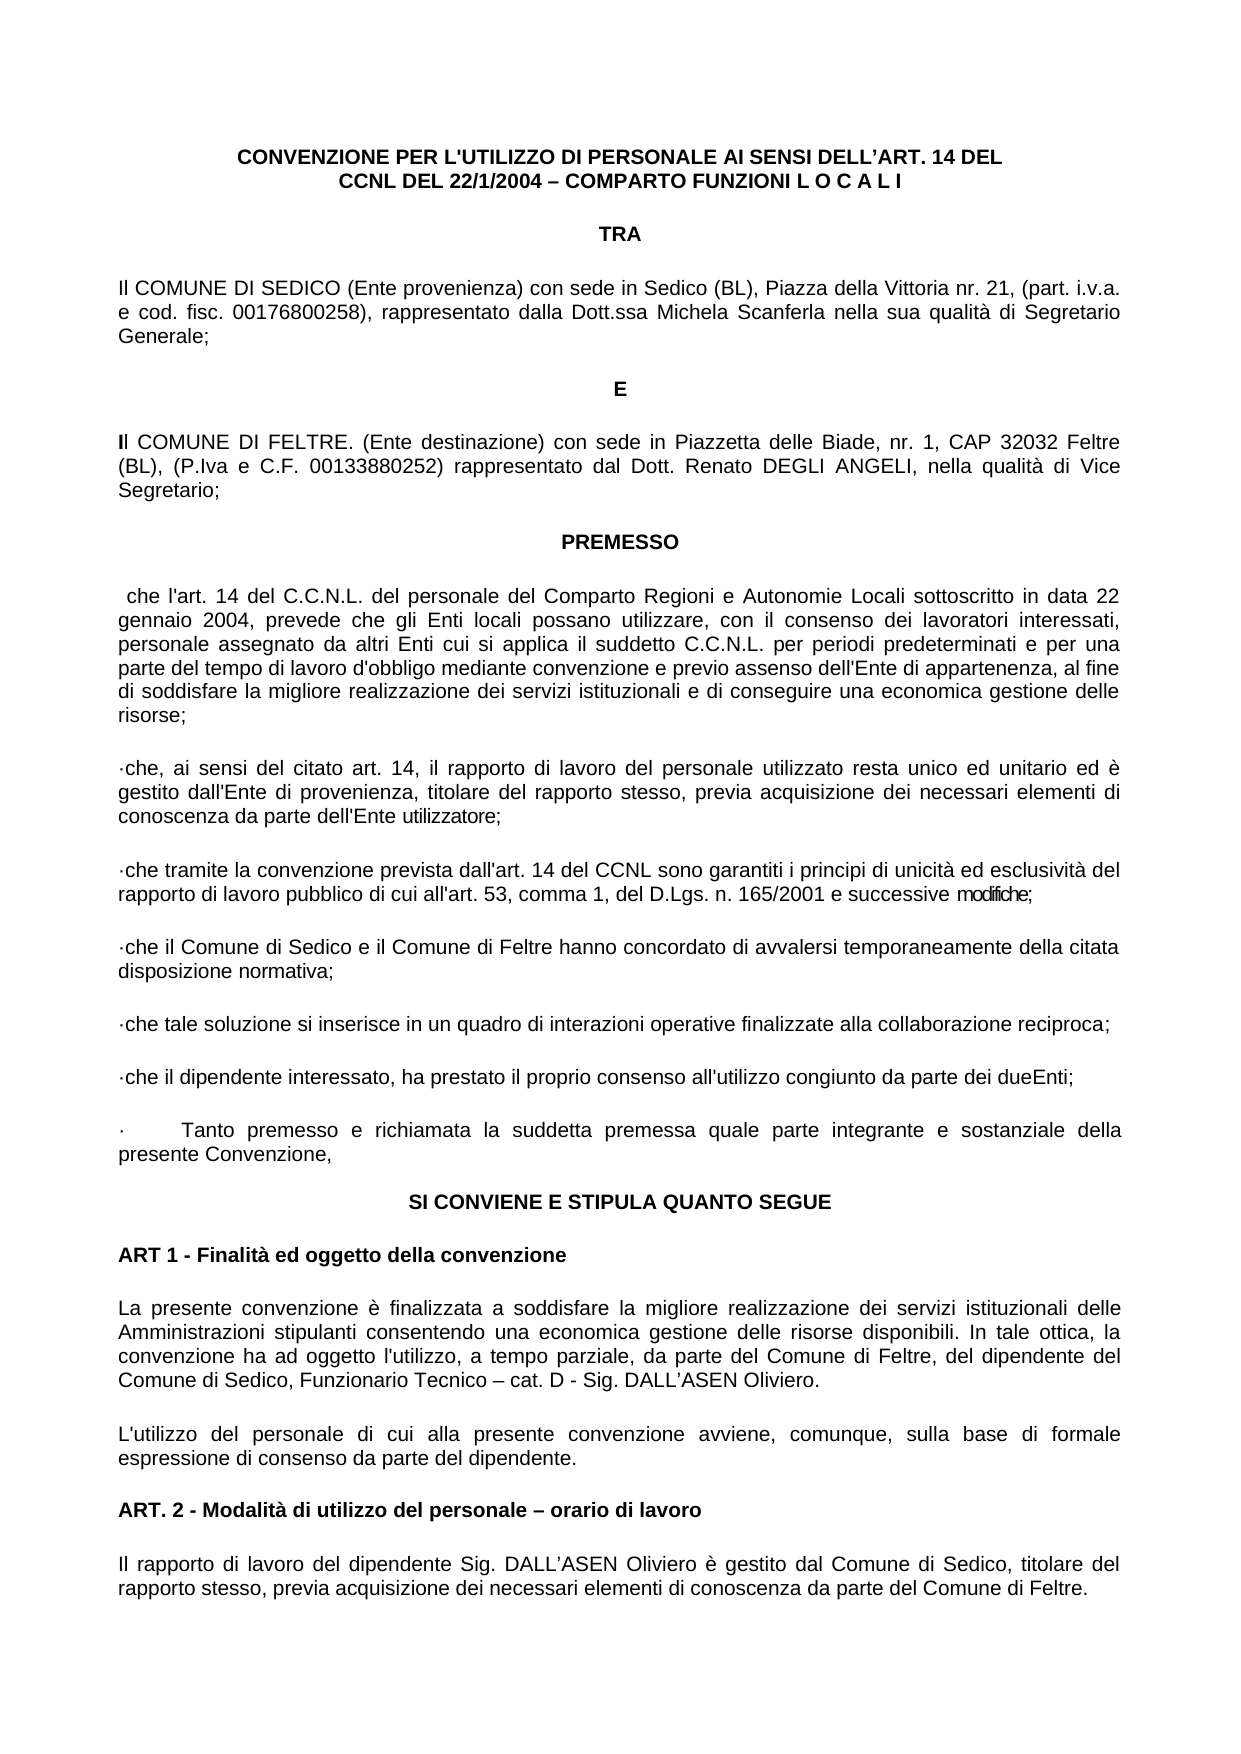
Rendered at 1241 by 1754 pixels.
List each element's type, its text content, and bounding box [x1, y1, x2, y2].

list che il dipendente interessato, ha prestato il proprio consenso all'utilizzo congiunto da parte dei dueEnti; [118, 1065, 1080, 1089]
subtitle SI CONVIENE E STIPULA QUANTO SEGUE [236, 1190, 1004, 1214]
list che il Comune di Sedico e il Comune di Feltre hanno concordato di avvalersi temporaneamente della citata disposizione normativa; [118, 934, 1121, 982]
list che tramite la convenzione prevista dall'art. 14 del CCNL sono garantiti i principi di unicità ed esclusività del rapporto di lavoro pubblico di cui all'art. 53, comma 1, del D.Lgs. n. 165/2001 e successive modifiche; [118, 857, 1121, 905]
subtitle CONVENZIONE PER L'UTILIZZO DI PERSONALE AI SENSI DELL’ART. 14 DEL CCNL DEL 22/1/2004 – COMPARTO FUNZIONI LOCALI [236, 145, 1003, 193]
text Il COMUNE DI FELTRE. (Ente destinazione) con sede in Piazzetta delle Biade, nr. 1, CAP 32032 Feltre (BL), (P.Iva e C.F. 00133880252) rappresentato dal Dott. Renato DEGLI ANGELI, nella qualità di Vice Segretario; [118, 429, 1122, 501]
list che l'art. 14 del C.C.N.L. del personale del Comparto Regioni e Autonomie Locali sottoscritto in data 22 gennaio 2004, prevede che gli Enti locali possano utilizzare, con il consenso dei lavoratori interessati, personale assegnato da altri Enti cui si applica il suddetto C.C.N.L. per periodi predeterminati e per una parte del tempo di lavoro d'obbligo mediante convenzione e previo assenso dell'Ente di appartenenza, al fine di soddisfare la migliore realizzazione dei servizi istituzionali e di conseguire una economica gestione delle risorse; [118, 583, 1121, 727]
text TRA [236, 222, 1004, 246]
list che tale soluzione si inserisce in un quadro di interazioni operative finalizzate alla collaborazione reciproca; [118, 1012, 1134, 1036]
text Il rapporto di lavoro del dipendente Sig. DALL’ASEN Oliviero è gestito dal Comune di Sedico, titolare del rapporto stesso, previa acquisizione dei necessari elementi di conoscenza da parte del Comune di Feltre. [118, 1551, 1122, 1599]
list che, ai sensi del citato art. 14, il rapporto di lavoro del personale utilizzato resta unico ed unitario ed è gestito dall'Ente di provenienza, titolare del rapporto stesso, previa acquisizione dei necessari elementi di conoscenza da parte dell'Ente utilizzatore; [118, 756, 1122, 828]
list Tanto premesso e richiamata la suddetta premessa quale parte integrante e sostanziale della presente Convenzione, [118, 1118, 1123, 1166]
subtitle ART. 2 - Modalità di utilizzo del personale – orario di lavoro [118, 1498, 1134, 1522]
text Il COMUNE DI SEDICO (Ente provenienza) con sede in Sedico (BL), Piazza della Vittoria nr. 21, (part. i.v.a. e cod. fisc. 00176800258), rappresentato dalla Dott.ssa Michela Scanferla nella sua qualità di Segretario Generale; [118, 276, 1122, 348]
text ART 1 - Finalità ed oggetto della convenzione [118, 1243, 1134, 1267]
subtitle E [106, 377, 1134, 401]
text La presente convenzione è finalizzata a soddisfare la migliore realizzazione dei servizi istituzionali delle Amministrazioni stipulanti consentendo una economica gestione delle risorse disponibili. In tale ottica, la convenzione ha ad oggetto l'utilizzo, a tempo parziale, da parte del Comune di Feltre, del dipendente del Comune di Sedico, Funzionario Tecnico – cat. D - Sig. DALL’ASEN Oliviero. [118, 1296, 1122, 1392]
subtitle PREMESSO [236, 530, 1004, 554]
text L'utilizzo del personale di cui alla presente convenzione avviene, comunque, sulla base di formale espressione di consenso da parte del dipendente. [118, 1421, 1122, 1469]
